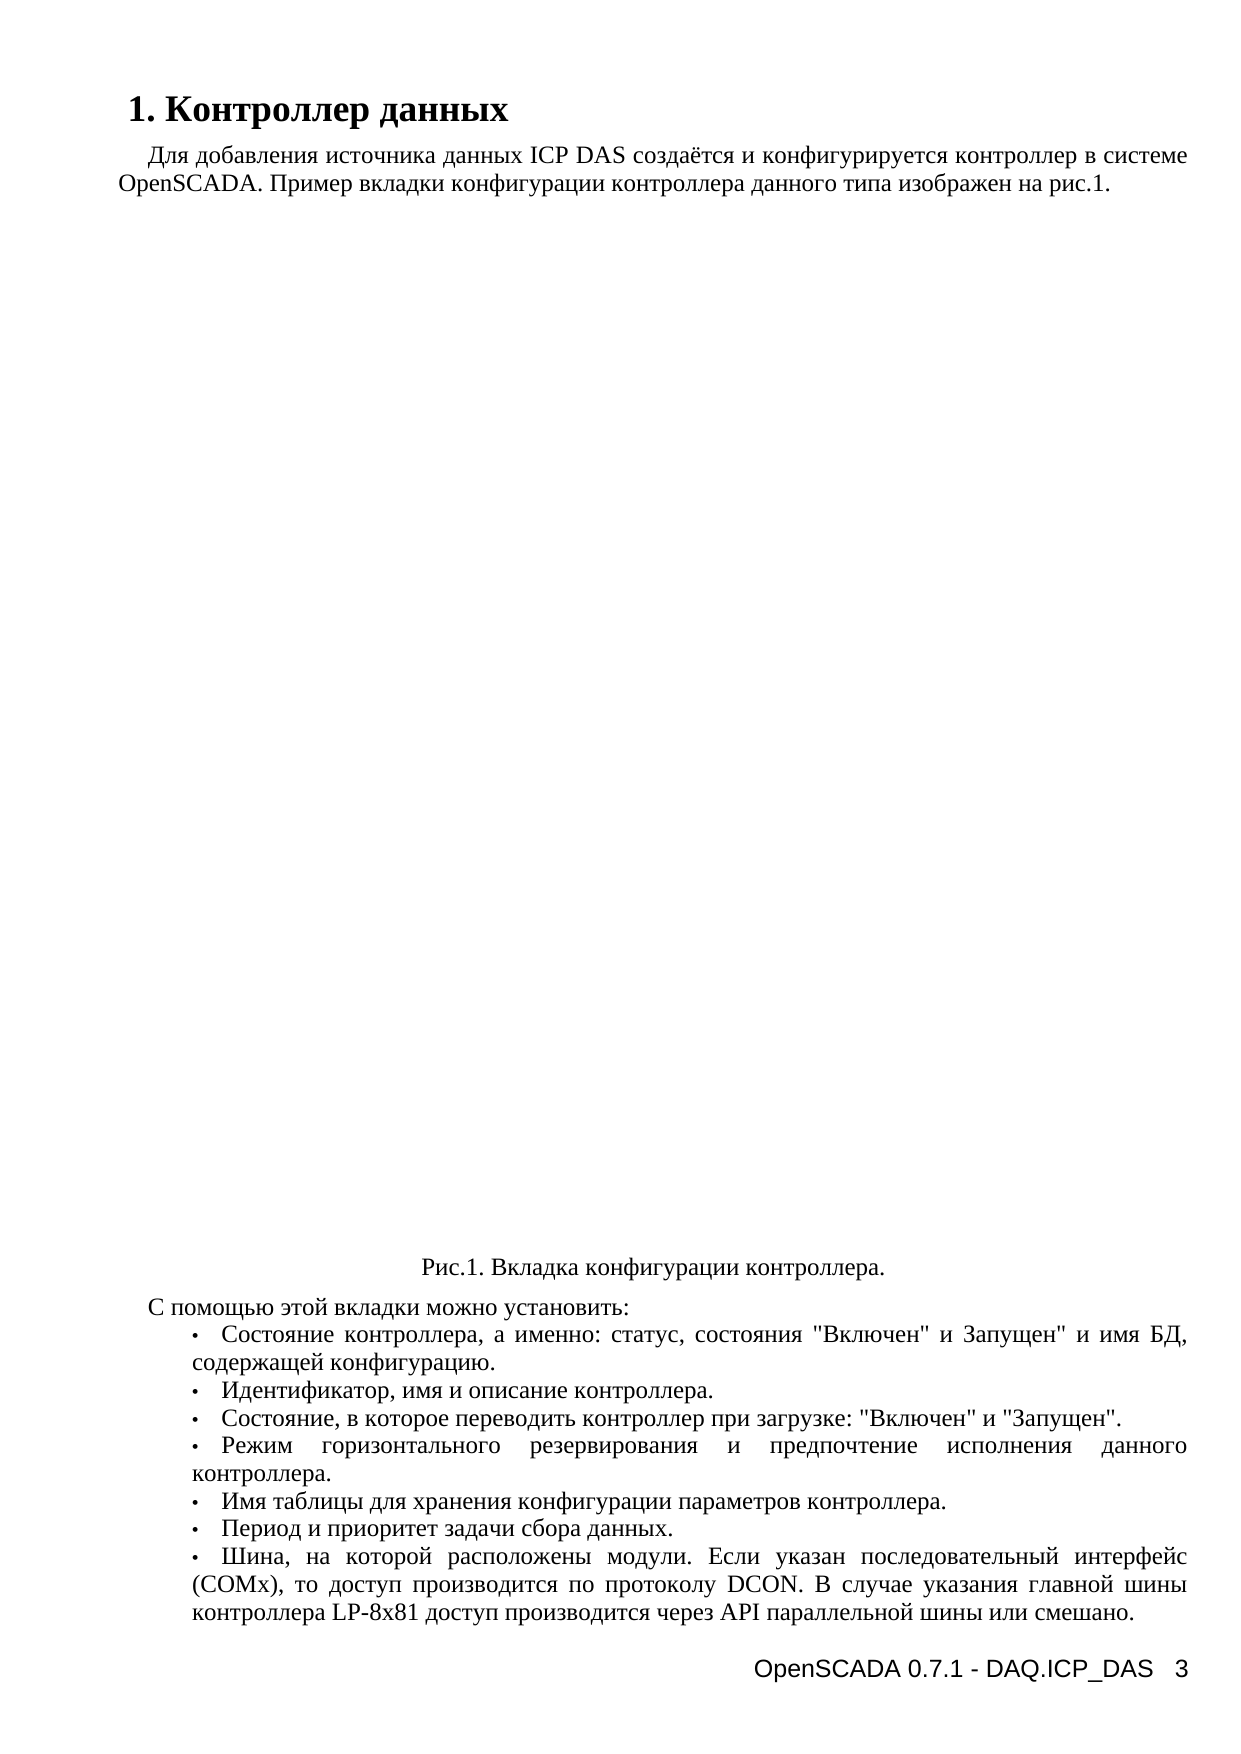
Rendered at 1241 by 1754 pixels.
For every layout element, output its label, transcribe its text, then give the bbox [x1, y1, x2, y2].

list Идентификатор, имя и описание контроллера. [162, 1376, 1188, 1404]
text Для добавления источника данных ICP DAS создаётся и конфигурируется контроллер в системе OpenSCADA. Пример вкладки конфигурации контроллера данного типа изображен на рис.1. [118, 142, 1188, 197]
list Период и приоритет задачи сбора данных. [162, 1514, 1188, 1542]
list Имя таблицы для хранения конфигурации параметров контроллера. [162, 1487, 1188, 1514]
list Состояние, в которое переводить контроллер при загрузке: "Включен" и "Запущен". [162, 1404, 1188, 1431]
list Режим горизонтального резервирования и предпочтение исполнения данного контроллера. [162, 1431, 1188, 1487]
text Рис.1. Вкладка конфигурации контроллера. [118, 209, 1188, 1280]
subtitle 1. Контроллер данных [118, 87, 1188, 129]
text С помощью этой вкладки можно установить: [118, 1293, 1188, 1321]
list Состояние контроллера, а именно: статус, состояния "Включен" и Запущен" и имя БД, содержащей конфигурацию. [162, 1321, 1188, 1376]
list Шина, на которой расположены модули. Если указан последовательный интерфейс (COMx), то доступ производится по протоколу DCON. В случае указания главной шины контроллера LP-8x81 доступ производится через API параллельной шины или смешано. [162, 1542, 1188, 1625]
